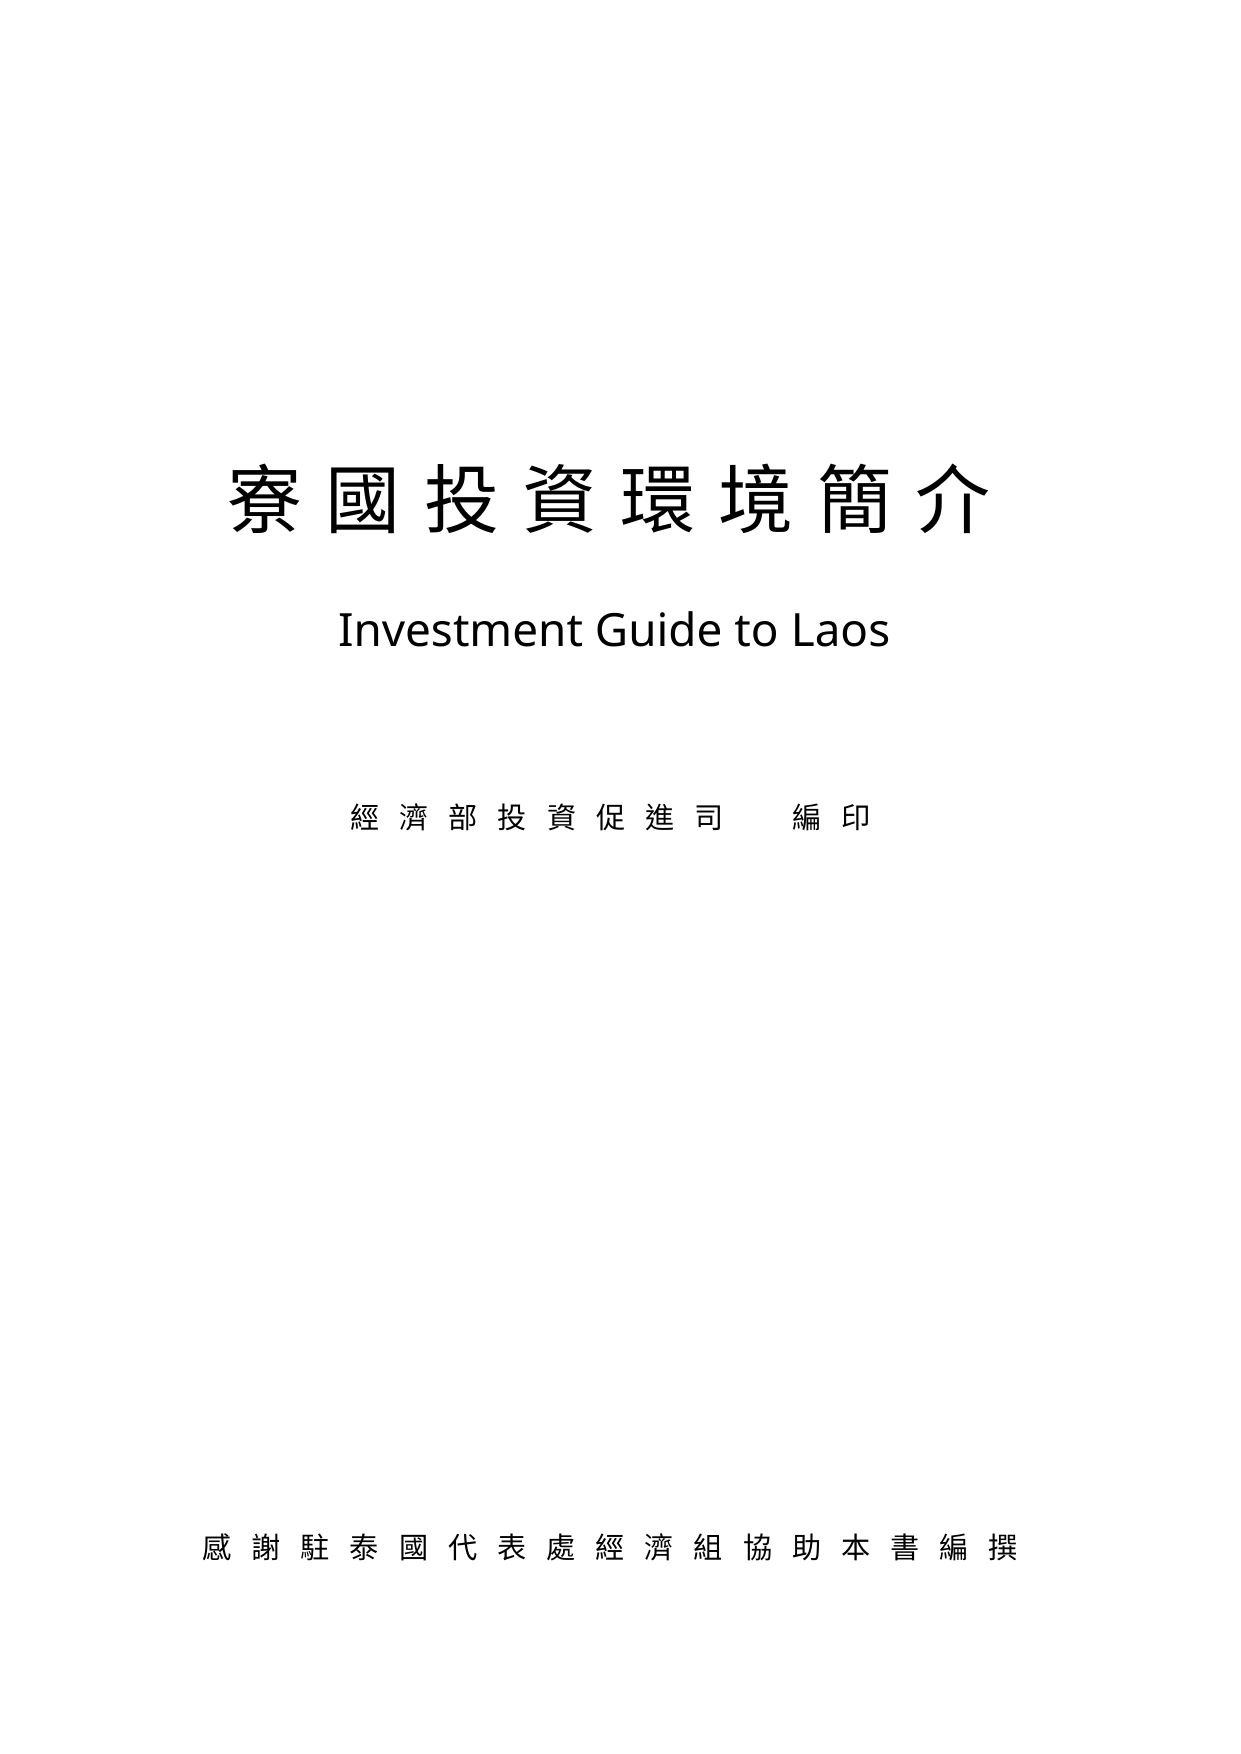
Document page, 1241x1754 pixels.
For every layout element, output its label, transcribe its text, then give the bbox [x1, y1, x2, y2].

table_cell 寮國投資環境簡介 Investment Guide to Laos [175, 414, 1066, 682]
table_header [175, 237, 1066, 414]
table_cell 經濟部投資促進司 編印 [175, 682, 1066, 1519]
text 感謝駐泰國代表處經濟組協助本書編撰 [178, 1519, 1063, 1573]
